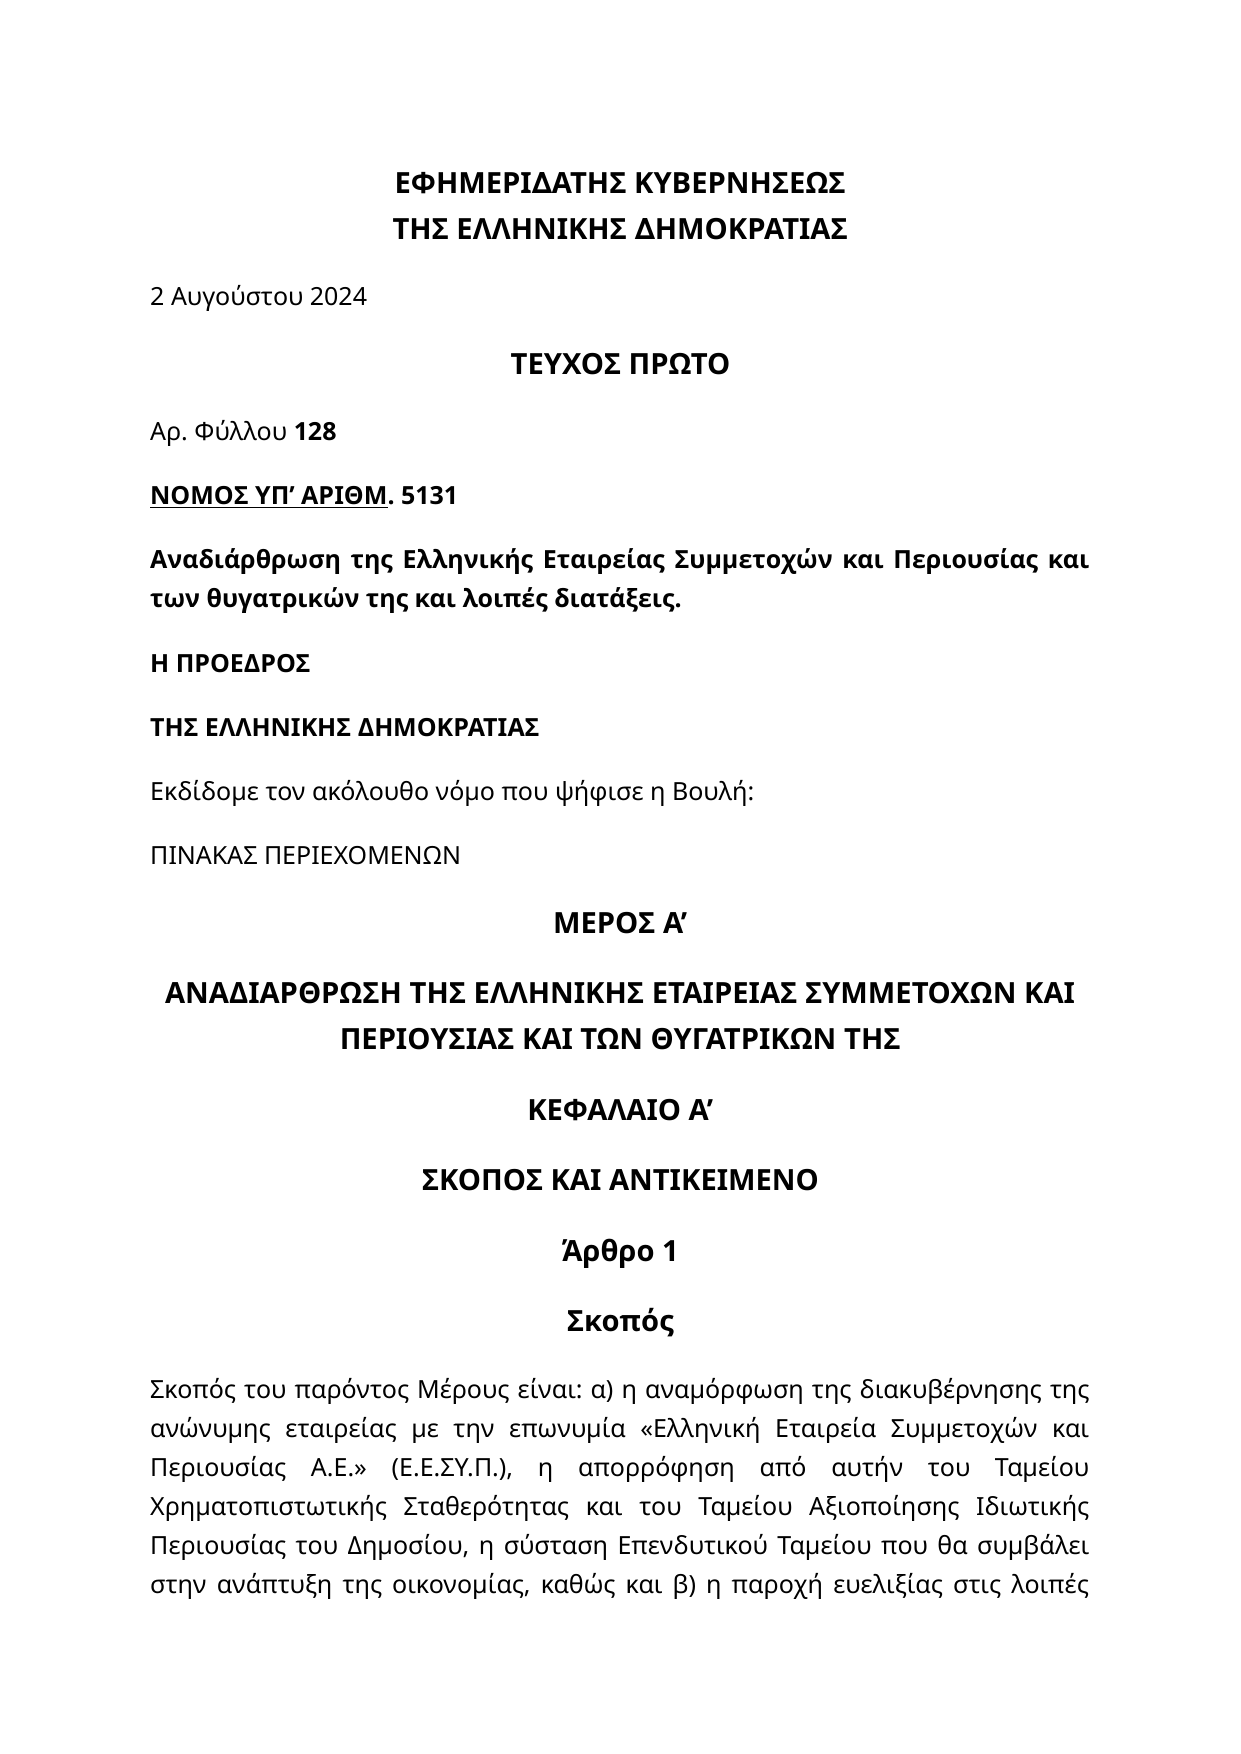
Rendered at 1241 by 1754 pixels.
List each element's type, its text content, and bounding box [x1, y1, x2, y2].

text ΤΗΣ ΕΛΛΗΝΙΚΗΣ ΔΗΜΟΚΡΑΤΙΑΣ [150, 709, 1090, 743]
text 2 Αυγούστου 2024 [150, 279, 1090, 313]
text Εκδίδομε τον ακόλουθο νόμο που ψήφισε η Βουλή: [150, 773, 1090, 808]
text NOMOΣ ΥΠ’ ΑΡΙΘΜ. 5131 [150, 478, 1090, 512]
text Σκοπός του παρόντος Μέρους είναι: α) η αναμόρφωση της διακυβέρνησης της ανώνυμης εταιρείας με την επωνυμία «Ελληνική Εταιρεία Συμμετοχών και Περιουσίας Α.Ε.» (Ε.Ε.ΣΥ.Π.), η απορρόφηση από αυτήν του Ταμείου Χρηματοπιστωτικής Σταθερότητας και του Ταμείου Αξιοποίησης Ιδιωτικής Περιουσίας του Δημοσίου, η σύσταση Επενδυτικού Ταμείου που θα συμβάλει στην ανάπτυξη της οικονομίας, καθώς και β) η παροχή ευελιξίας στις λοιπές [150, 1371, 1090, 1601]
text Η ΠΡΟΕΔΡΟΣ [150, 645, 1090, 679]
text ΕΦΗΜΕΡΙ∆ΑΤΗΣ ΚΥΒΕΡΝΗΣΕΩΣ ΤΗΣ ΕΛΛΗΝΙΚΗΣ ∆ΗΜΟΚΡΑΤΙΑΣ [150, 162, 1090, 248]
subtitle ΣΚΟΠΟΣ ΚΑΙ ΑΝΤΙΚΕΙΜΕΝΟ [150, 1159, 1090, 1199]
subtitle ΚΕΦΑΛΑΙΟ Α’ [150, 1089, 1090, 1128]
text Αρ. Φύλλου 128 [150, 413, 1090, 448]
subtitle ΑΝΑΔΙΑΡΘΡΩΣΗ ΤΗΣ ΕΛΛΗΝΙΚΗΣ ΕΤΑΙΡΕΙΑΣ ΣΥΜΜΕΤΟΧΩΝ ΚΑΙ ΠΕΡΙΟΥΣΙΑΣ ΚΑΙ ΤΩΝ ΘΥΓΑΤΡΙΚΩΝ ΤΗΣ [150, 972, 1090, 1058]
text ΠΙΝΑΚΑΣ ΠΕΡΙΕΧΟΜΕΝΩΝ [150, 838, 1090, 872]
subtitle ΜΕΡΟΣ Α’ [150, 902, 1090, 942]
text Αναδιάρθρωση της Ελληνικής Εταιρείας Συμμετοχών και Περιουσίας και των θυγατρικών της και λοιπές διατάξεις. [150, 542, 1090, 615]
subtitle Άρθρο 1 [150, 1230, 1090, 1270]
subtitle Σκοπός [150, 1301, 1090, 1340]
text ΤΕΥΧΟΣ ΠΡΩΤΟ [150, 343, 1090, 383]
